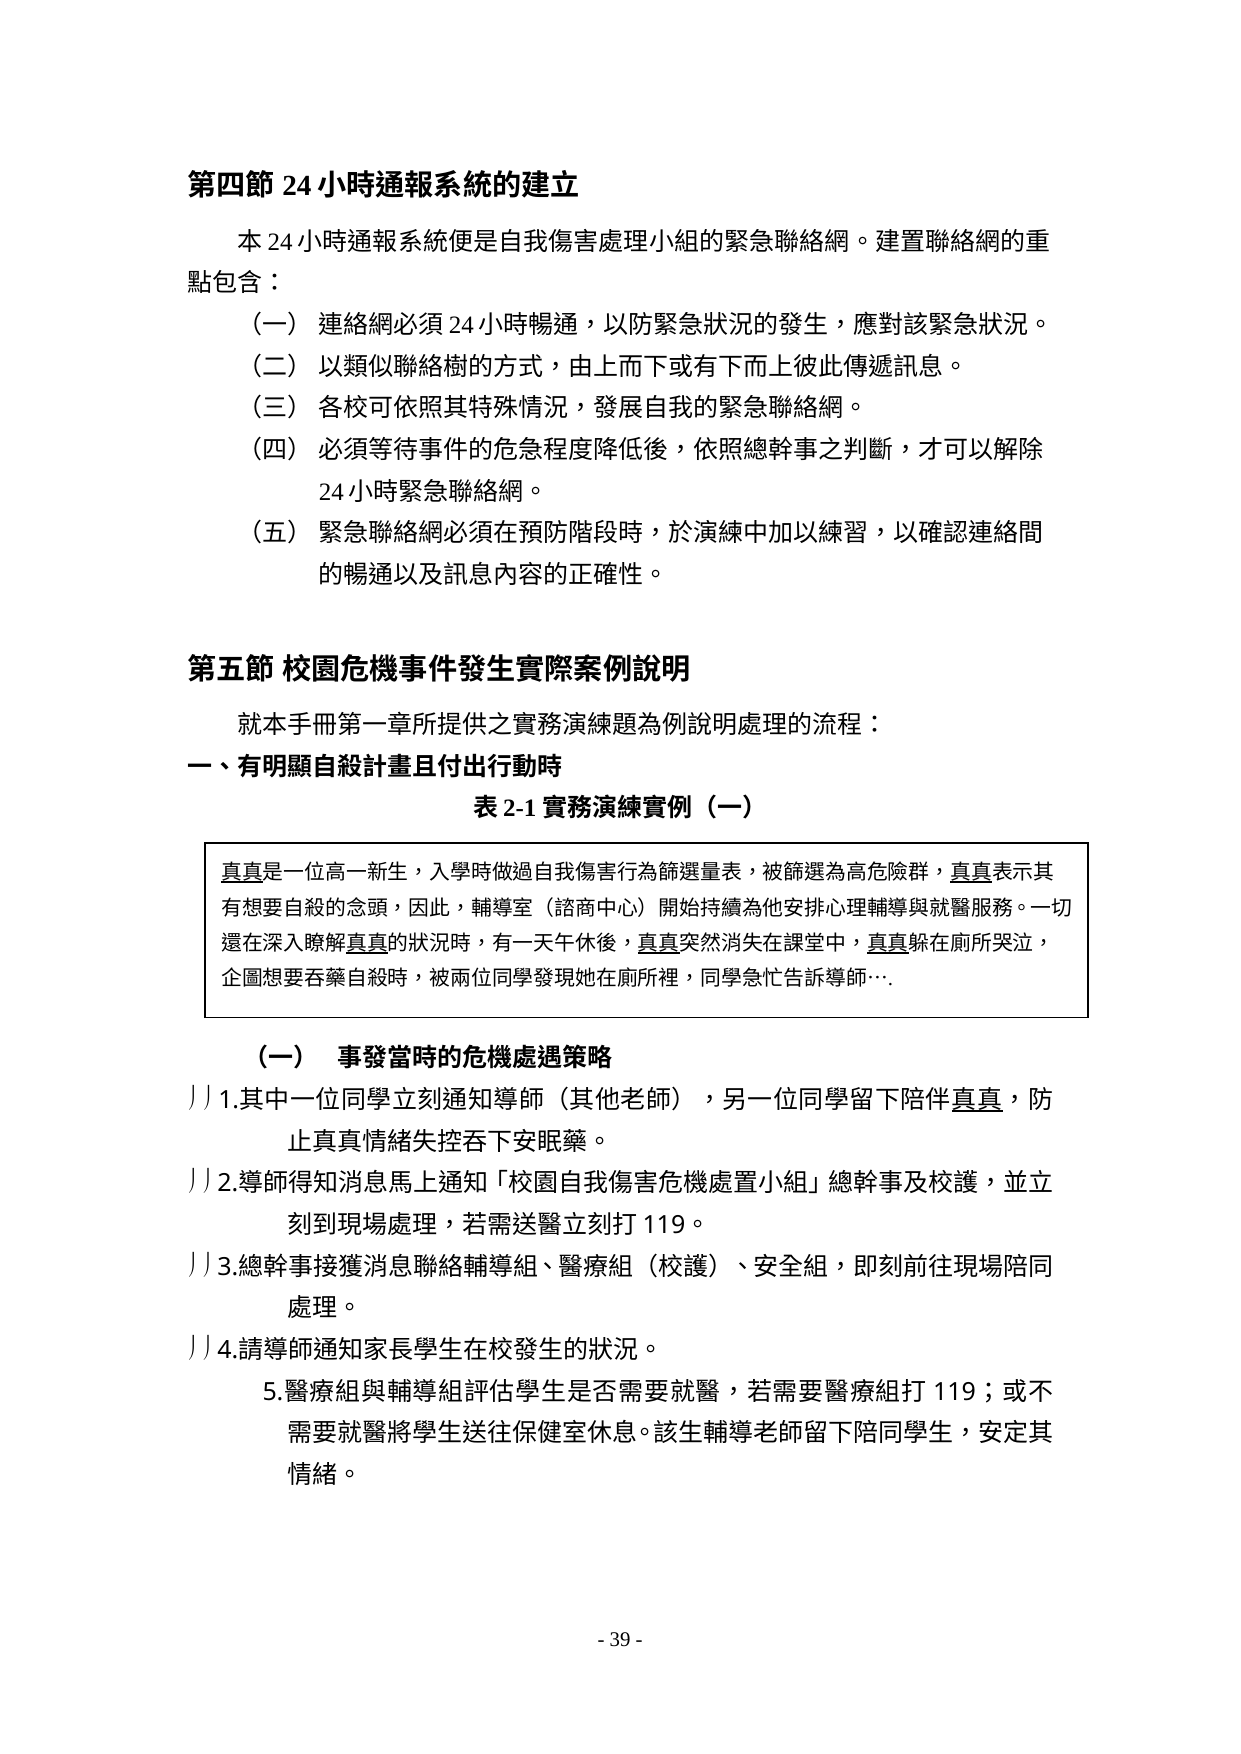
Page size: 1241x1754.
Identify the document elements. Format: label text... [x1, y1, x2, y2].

text 5.醫療組與輔導組評估學生是否需要就醫，若需要醫療組打119；或不需要就醫將學生送往保健室休息。該生輔導老師留下陪同學生，安定其情緒。 [262, 1367, 1053, 1492]
text 表2-1 實務演練實例（一） [187, 783, 1053, 825]
text 第五節 校園危機事件發生實際案例說明 [187, 646, 1053, 687]
text 第四節 24小時通報系統的建立 [187, 162, 1053, 204]
text   1.其中一位同學立刻通知導師（其他老師），另一位同學留下陪伴真真，防止真真情緒失控吞下安眠藥。 [187, 1075, 1053, 1158]
list 以類似聯絡樹的方式，由上而下或有下而上彼此傳遞訊息。 [237, 342, 1053, 383]
text 的暢通以及訊息內容的正確性。 [237, 550, 1053, 592]
text 一、有明顯自殺計畫且付出行動時 [187, 742, 1053, 783]
list 緊急聯絡網必須在預防階段時，於演練中加以練習，以確認連絡間 [237, 508, 1053, 550]
list 必須等待事件的危急程度降低後，依照總幹事之判斷，才可以解除 [237, 425, 1053, 467]
text 就本手冊第一章所提供之實務演練題為例說明處理的流程： [187, 700, 1053, 742]
list 連絡網必須24小時暢通，以防緊急狀況的發生，應對該緊急狀況。 [237, 300, 1053, 342]
text 真真是一位高一新生，入學時做過自我傷害行為篩選量表，被篩選為高危險群，真真表示其有想要自殺的念頭，因此，輔導室（諮商中心）開始持續為他安排心理輔導與就醫服務。一切還在深入瞭解真真的狀況時，有一天午休後，真真突然消失在課堂中，真真躲在廁所哭泣，企圖想要吞藥自殺時，被兩位同學發現她在廁所裡，同學急忙告訴導師…. [221, 851, 1072, 993]
list 各校可依照其特殊情況，發展自我的緊急聯絡網。 [237, 383, 1053, 425]
text   4.請導師通知家長學生在校發生的狀況。 [187, 1325, 1053, 1367]
text   3.總幹事接獲消息聯絡輔導組、醫療組（校護）、安全組，即刻前往現場陪同處理。 [187, 1242, 1053, 1325]
list 事發當時的危機處遇策略 [243, 1033, 1053, 1075]
text   2.導師得知消息馬上通知「校園自我傷害危機處置小組」總幹事及校護，並立刻到現場處理，若需送醫立刻打119。 [187, 1158, 1053, 1242]
text 本24小時通報系統便是自我傷害處理小組的緊急聯絡網。建置聯絡網的重點包含： [187, 217, 1053, 300]
text 24小時緊急聯絡網。 [237, 467, 1053, 508]
